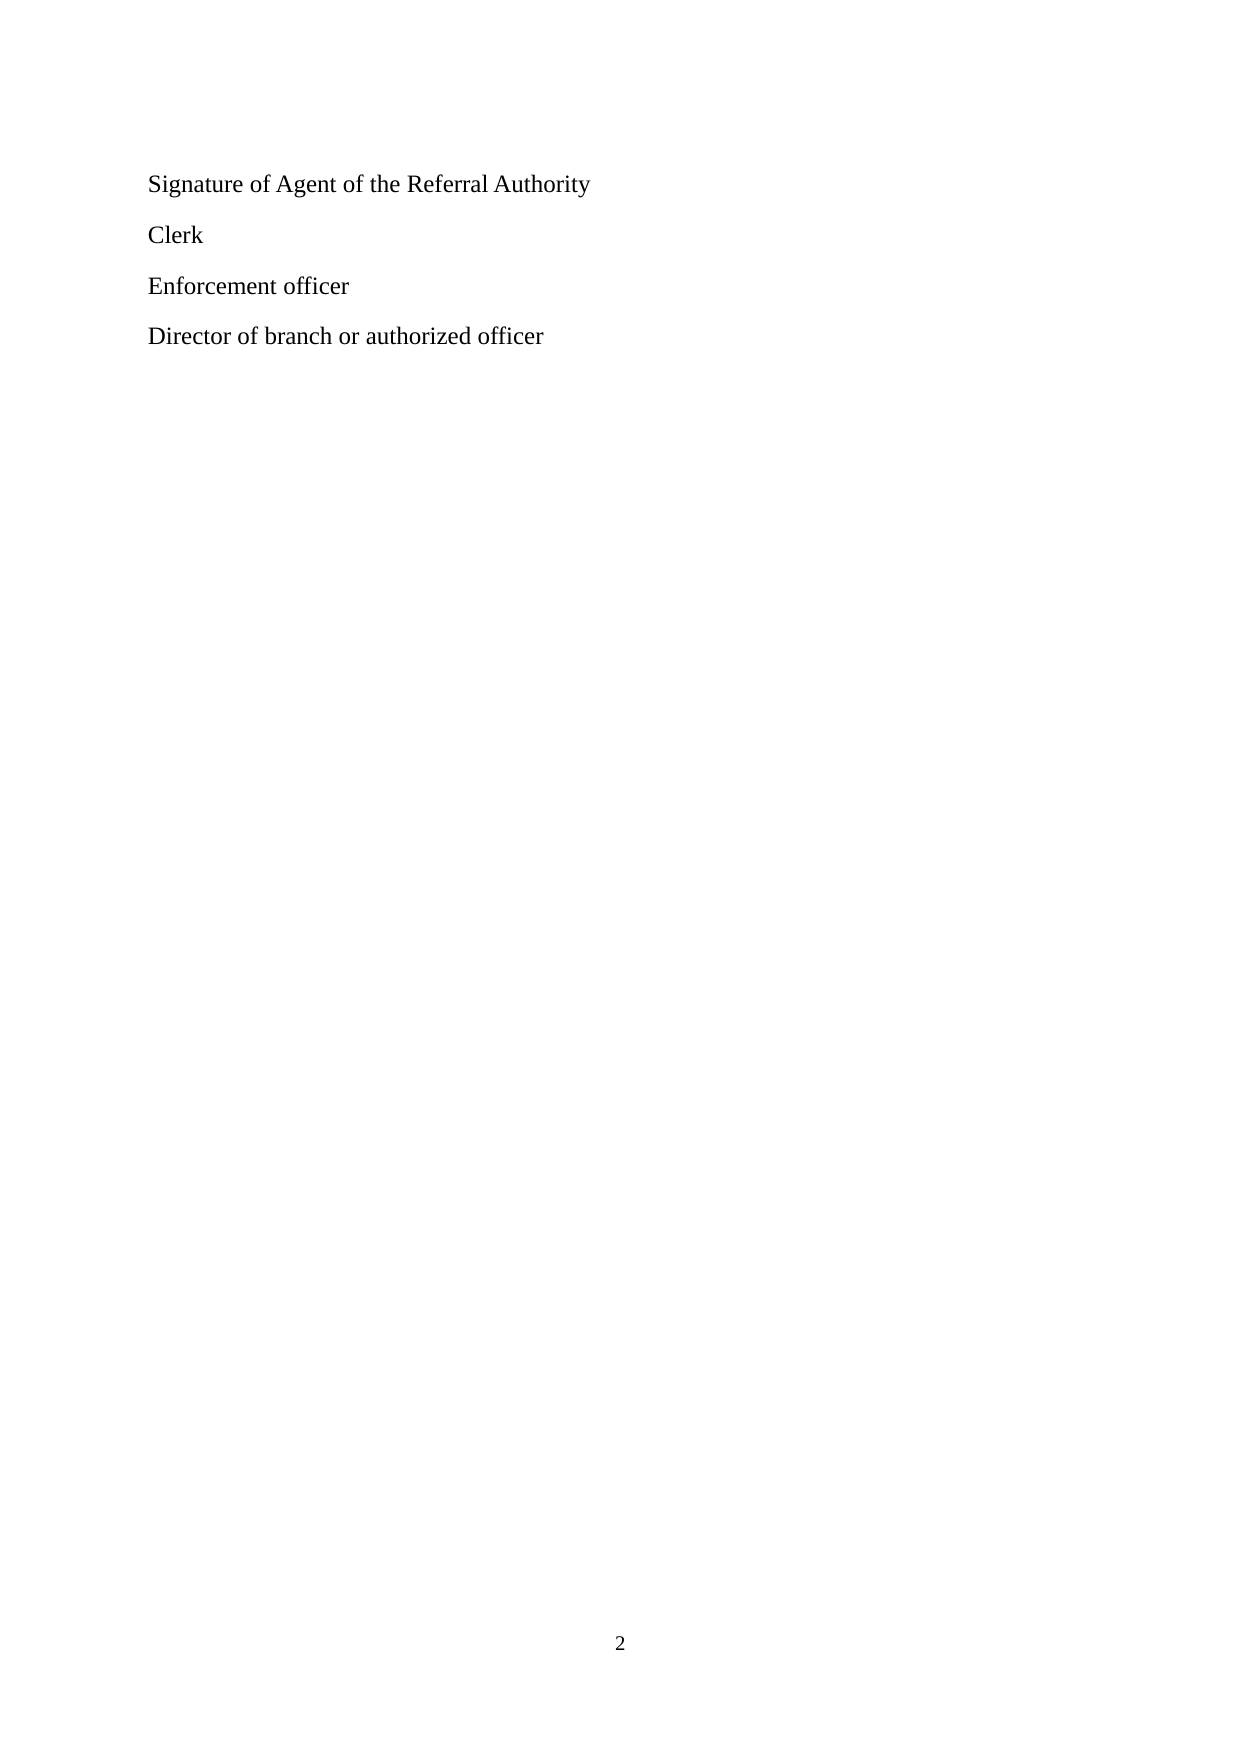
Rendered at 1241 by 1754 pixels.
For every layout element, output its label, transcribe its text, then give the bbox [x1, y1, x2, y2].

text Enforcement officer [148, 266, 1092, 304]
text Director of branch or authorized officer [148, 317, 1092, 355]
text Clerk [148, 216, 1092, 254]
text Signature of Agent of the Referral Authority [148, 165, 1092, 203]
